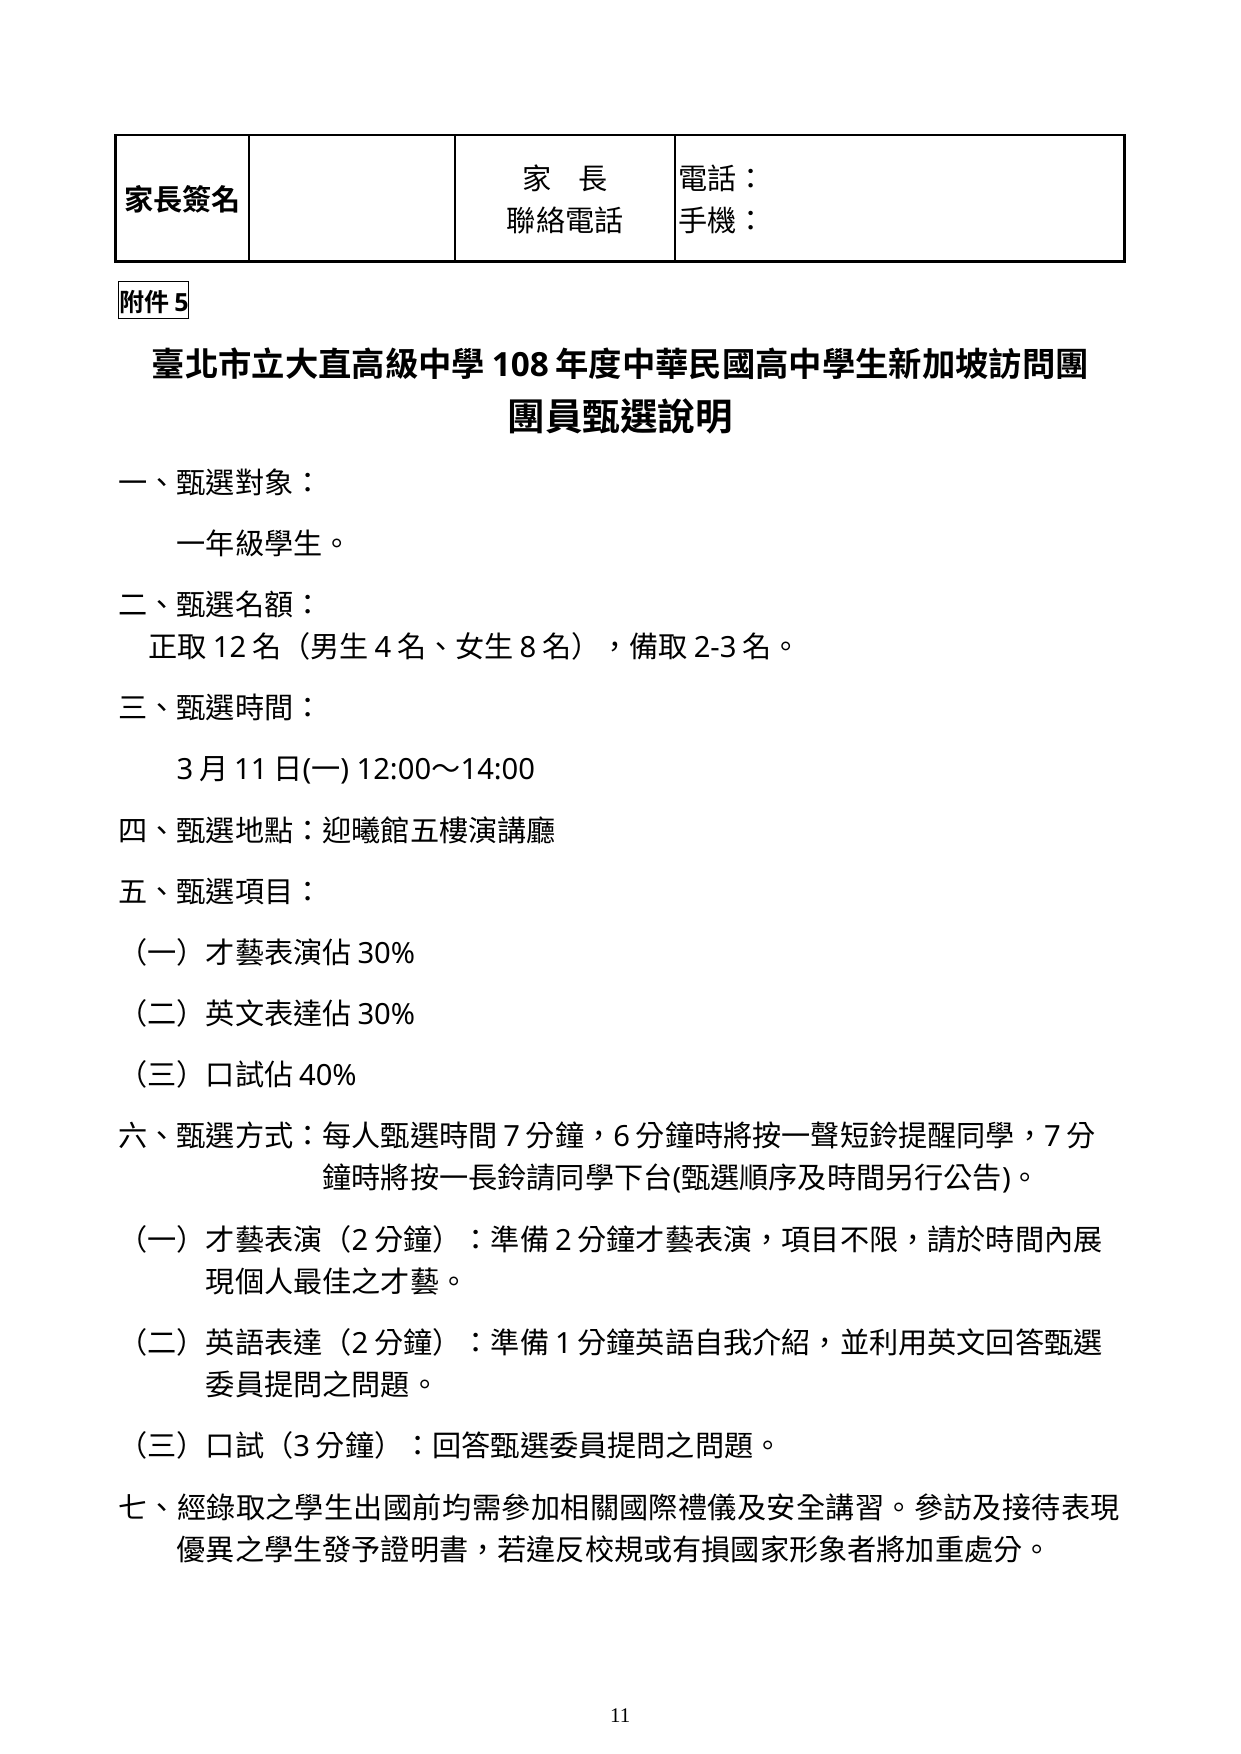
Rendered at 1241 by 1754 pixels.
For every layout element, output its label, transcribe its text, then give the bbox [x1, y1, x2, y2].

text （二）英語表達（2分鐘）：準備1分鐘英語自我介紹，並利用英文回答甄選委員提問之問題。 [118, 1319, 1122, 1404]
text （三）口試（3分鐘）：回答甄選委員提問之問題。 [118, 1423, 1122, 1465]
text （一）才藝表演佔30% [118, 929, 1122, 972]
list 四、甄選地點：迎曦館五樓演講廳 [118, 807, 1122, 849]
text （一）才藝表演（2分鐘）：準備2分鐘才藝表演，項目不限，請於時間內展現個人最佳之才藝。 [118, 1216, 1122, 1301]
text 二、甄選名額： 正取12名（男生4名、女生8名），備取2-3名。 [118, 581, 1122, 666]
text 一年級學生。 [118, 520, 1122, 563]
text （三）口試佔40% [118, 1051, 1122, 1094]
text 團員甄選說明 [118, 386, 1122, 441]
text 三、甄選時間： [118, 685, 1122, 727]
table_cell [250, 136, 454, 260]
text 3月11日(一) 12:00～14:00 [118, 746, 1122, 788]
table_cell 家長簽名 [117, 136, 248, 260]
list 五、甄選項目： [118, 868, 1122, 910]
table_cell 家 長 聯絡電話 [456, 136, 674, 260]
table_cell 電話： 手機： [676, 136, 1123, 260]
text （二）英文表達佔30% [118, 990, 1122, 1033]
text 附件5 [118, 263, 1122, 338]
text 一、甄選對象： [118, 459, 1122, 502]
text 臺北市立大直高級中學108年度中華民國高中學生新加坡訪問團 [118, 338, 1122, 386]
text 七、經錄取之學生出國前均需參加相關國際禮儀及安全講習。參訪及接待表現優異之學生發予證明書，若違反校規或有損國家形象者將加重處分。 [118, 1484, 1122, 1569]
text 六、甄選方式：每人甄選時間7分鐘，6分鐘時將按一聲短鈴提醒同學，7分鐘時將按一長鈴請同學下台(甄選順序及時間另行公告)。 [118, 1113, 1122, 1197]
